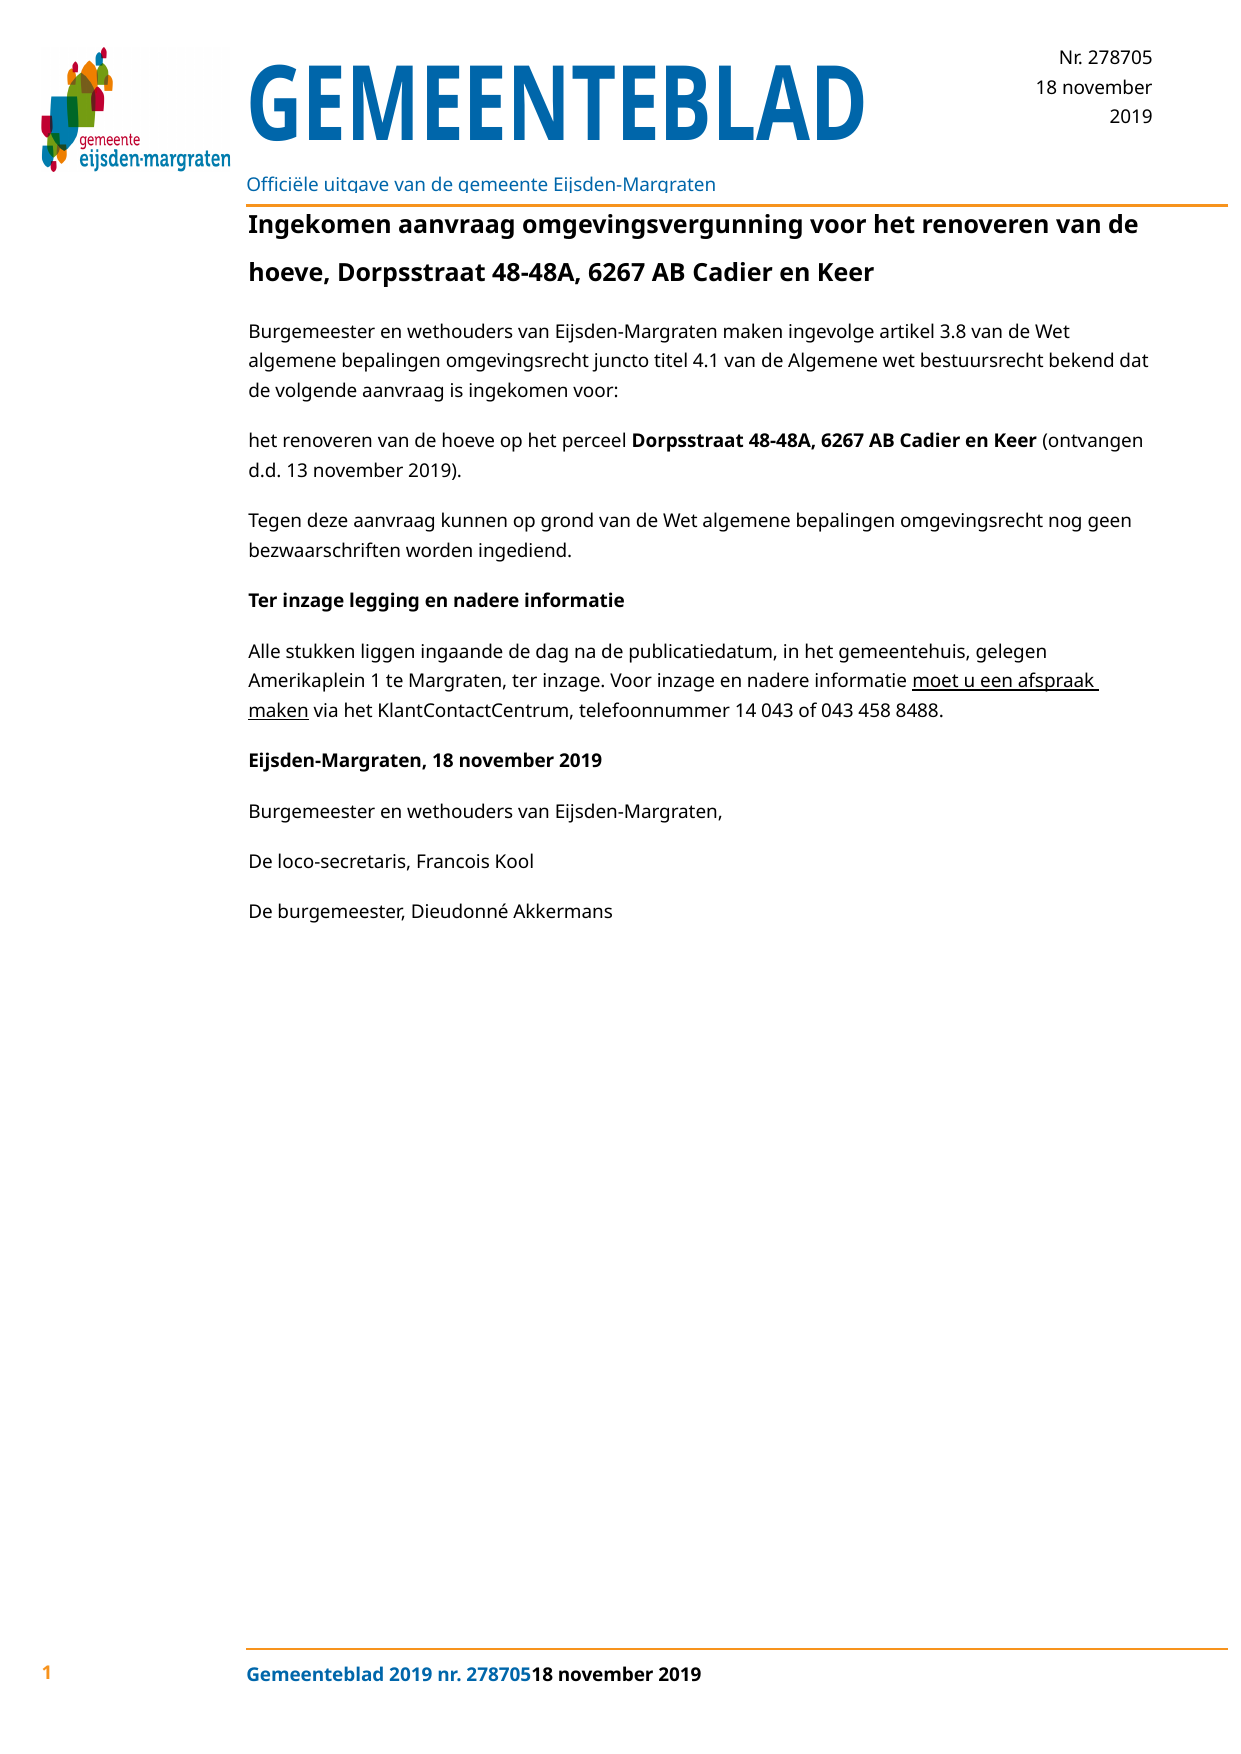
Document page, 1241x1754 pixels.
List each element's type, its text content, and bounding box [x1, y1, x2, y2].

text Burgemeester en wethouders van Eijsden-Margraten, [248, 798, 1152, 824]
text Eijsden-Margraten, 18 november 2019 [248, 747, 1152, 773]
text Alle stukken liggen ingaande de dag na de publicatiedatum, in het gemeentehuis, gelegen Amerikaplein 1 te Margraten, ter inzage. Voor inzage en nadere informatie moet u een afspraak maken via het KlantContactCentrum, telefoonnummer 14 043 of 043 458 8488. [248, 638, 1152, 723]
text het renoveren van de hoeve op het perceel Dorpsstraat 48-48A, 6267 AB Cadier en Keer (ontvangen d.d. 13 november 2019). [248, 427, 1152, 483]
picture [41, 47, 231, 172]
text De burgemeester, Dieudonné Akkermans [248, 899, 1152, 924]
text Ingekomen aanvraag omgevingsvergunning voor het renoveren van de hoeve, Dorpsstraat 48-48A, 6267 AB Cadier en Keer [248, 207, 1152, 288]
text Ter inzage legging en nadere informatie [248, 587, 1152, 613]
text Tegen deze aanvraag kunnen op grond van de Wet algemene bepalingen omgevingsrecht nog geen bezwaarschriften worden ingediend. [248, 507, 1152, 563]
text De loco-secretaris, Francois Kool [248, 848, 1152, 874]
text Burgemeester en wethouders van Eijsden-Margraten maken ingevolge artikel 3.8 van de Wet algemene bepalingen omgevingsrecht juncto titel 4.1 van de Algemene wet bestuursrecht bekend dat de volgende aanvraag is ingekomen voor: [248, 318, 1152, 403]
